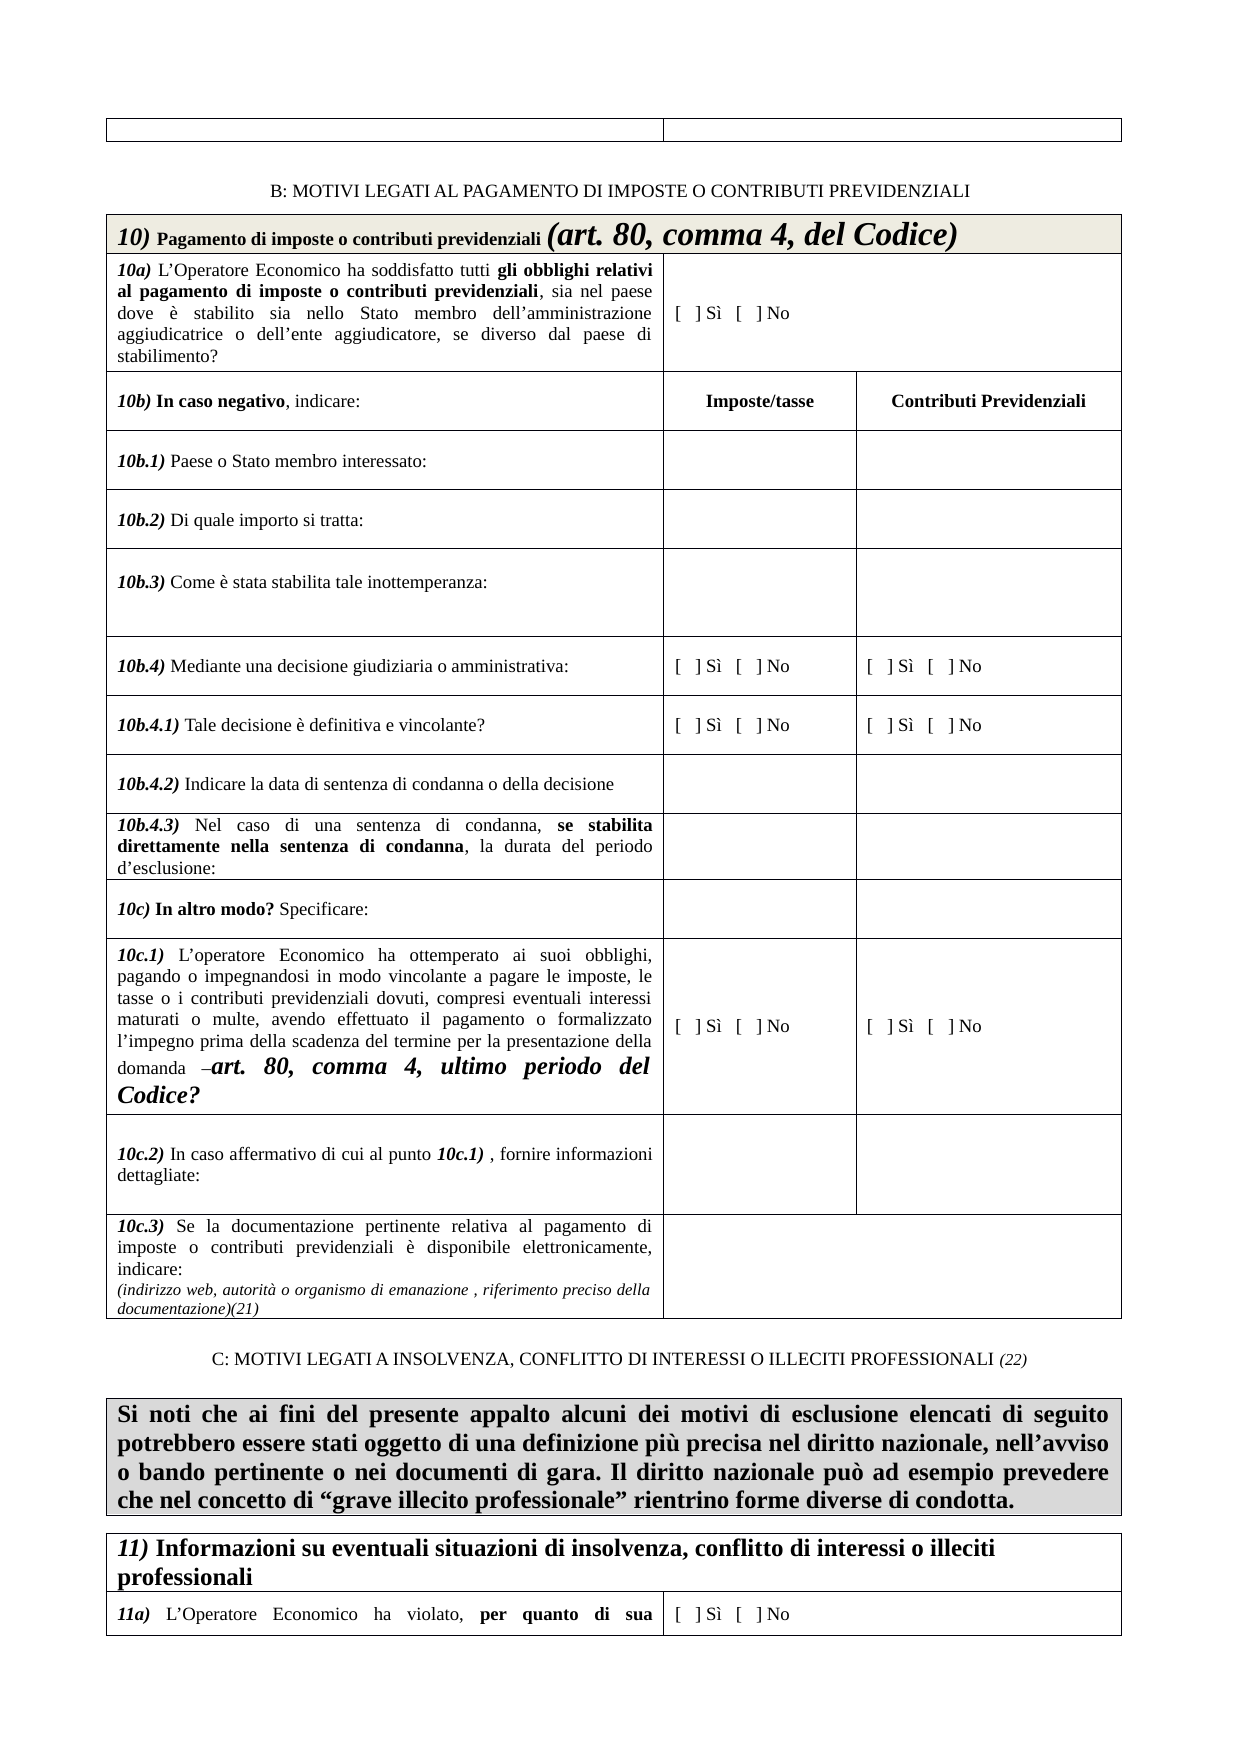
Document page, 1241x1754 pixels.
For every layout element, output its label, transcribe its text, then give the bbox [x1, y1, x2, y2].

table_cell 10b.4.3) Nel caso di una sentenza di condanna, se stabilita direttamente nella sentenza di condanna, la durata del periodo d’esclusione: [107, 814, 663, 878]
table_cell 10c.3) Se la documentazione pertinente relativa al pagamento di imposte o contributi previdenziali è disponibile elettronicamente, indicare: (indirizzo web, autorità o organismo di emanazione , riferimento preciso della documentazione)(21) [107, 1215, 663, 1318]
table_cell 10a) L’Operatore Economico ha soddisfatto tutti gli obblighi relativi al pagamento di imposte o contributi previdenziali, sia nel paese dove è stabilito sia nello Stato membro dell’amministrazione aggiudicatrice o dell’ente aggiudicatore, se diverso dal paese di stabilimento? [107, 254, 663, 371]
table_cell [ ] Sì [ ] No [857, 939, 1121, 1114]
table_cell [857, 1115, 1121, 1214]
table_cell 10b) In caso negativo, indicare: [107, 372, 663, 430]
table_cell 10c.1) L’operatore Economico ha ottemperato ai suoi obblighi, pagando o impegnandosi in modo vincolante a pagare le imposte, le tasse o i contributi previdenziali dovuti, compresi eventuali interessi maturati o multe, avendo effettuato il pagamento o formalizzato l’impegno prima della scadenza del termine per la presentazione della domanda –art. 80, comma 4, ultimo periodo del Codice? [107, 939, 663, 1114]
table_cell 10b.2) Di quale importo si tratta: [107, 490, 663, 548]
table_cell [664, 119, 1121, 141]
table_cell [664, 490, 856, 548]
table_cell [ ] Sì [ ] No [664, 637, 856, 695]
table_cell [664, 814, 856, 878]
table_cell 10b.4.1) Tale decisione è definitiva e vincolante? [107, 696, 663, 754]
table_cell 10b.1) Paese o Stato membro interessato: [107, 431, 663, 489]
table_cell [ ] Sì [ ] No [664, 1592, 1121, 1635]
table_cell [664, 755, 856, 813]
table_cell 10b.4.2) Indicare la data di sentenza di condanna o della decisione [107, 755, 663, 813]
table_header 11) Informazioni su eventuali situazioni di insolvenza, conflitto di interessi o illeciti professionali [107, 1534, 1121, 1591]
text B: MOTIVI LEGATI AL PAGAMENTO DI IMPOSTE O CONTRIBUTI PREVIDENZIALI [118, 180, 1122, 202]
table_cell [ ] Sì [ ] No [664, 939, 856, 1114]
table_cell [664, 880, 856, 938]
table_cell [664, 1215, 1121, 1318]
table_cell 11a) L’Operatore Economico ha violato, per quanto di sua [107, 1592, 663, 1635]
table_cell [857, 490, 1121, 548]
table_cell [ ] Sì [ ] No [664, 696, 856, 754]
table_cell [664, 1115, 856, 1214]
table_cell [857, 431, 1121, 489]
table_cell 10b.3) Come è stata stabilita tale inottemperanza: [107, 549, 663, 636]
table_header 10) Pagamento di imposte o contributi previdenziali (art. 80, comma 4, del Codice) [107, 215, 1121, 253]
table_cell 10b.4) Mediante una decisione giudiziaria o amministrativa: [107, 637, 663, 695]
table_cell [ ] Sì [ ] No [857, 696, 1121, 754]
text C: MOTIVI LEGATI A INSOLVENZA, CONFLITTO DI INTERESSI O ILLECITI PROFESSIONALI (22) [118, 1348, 1122, 1369]
table_header Si noti che ai fini del presente appalto alcuni dei motivi di esclusione elencati di seguito potrebbero essere stati oggetto di una definizione più precisa nel diritto nazionale, nell’avviso o bando pertinente o nei documenti di gara. Il diritto nazionale può ad esempio prevedere che nel concetto di “grave illecito professionale” rientrino forme diverse di condotta. [107, 1399, 1121, 1514]
table_cell [857, 814, 1121, 878]
table_cell [857, 755, 1121, 813]
table_cell [664, 549, 856, 636]
table_cell Imposte/tasse [664, 372, 856, 430]
table_cell [107, 119, 663, 141]
table_cell [857, 549, 1121, 636]
table_cell [664, 431, 856, 489]
table_cell [ ] Sì [ ] No [664, 254, 1121, 371]
table_cell 10c) In altro modo? Specificare: [107, 880, 663, 938]
table_cell [857, 880, 1121, 938]
table_cell Contributi Previdenziali [857, 372, 1121, 430]
table_cell [ ] Sì [ ] No [857, 637, 1121, 695]
table_cell 10c.2) In caso affermativo di cui al punto 10c.1) , fornire informazioni dettagliate: [107, 1115, 663, 1214]
